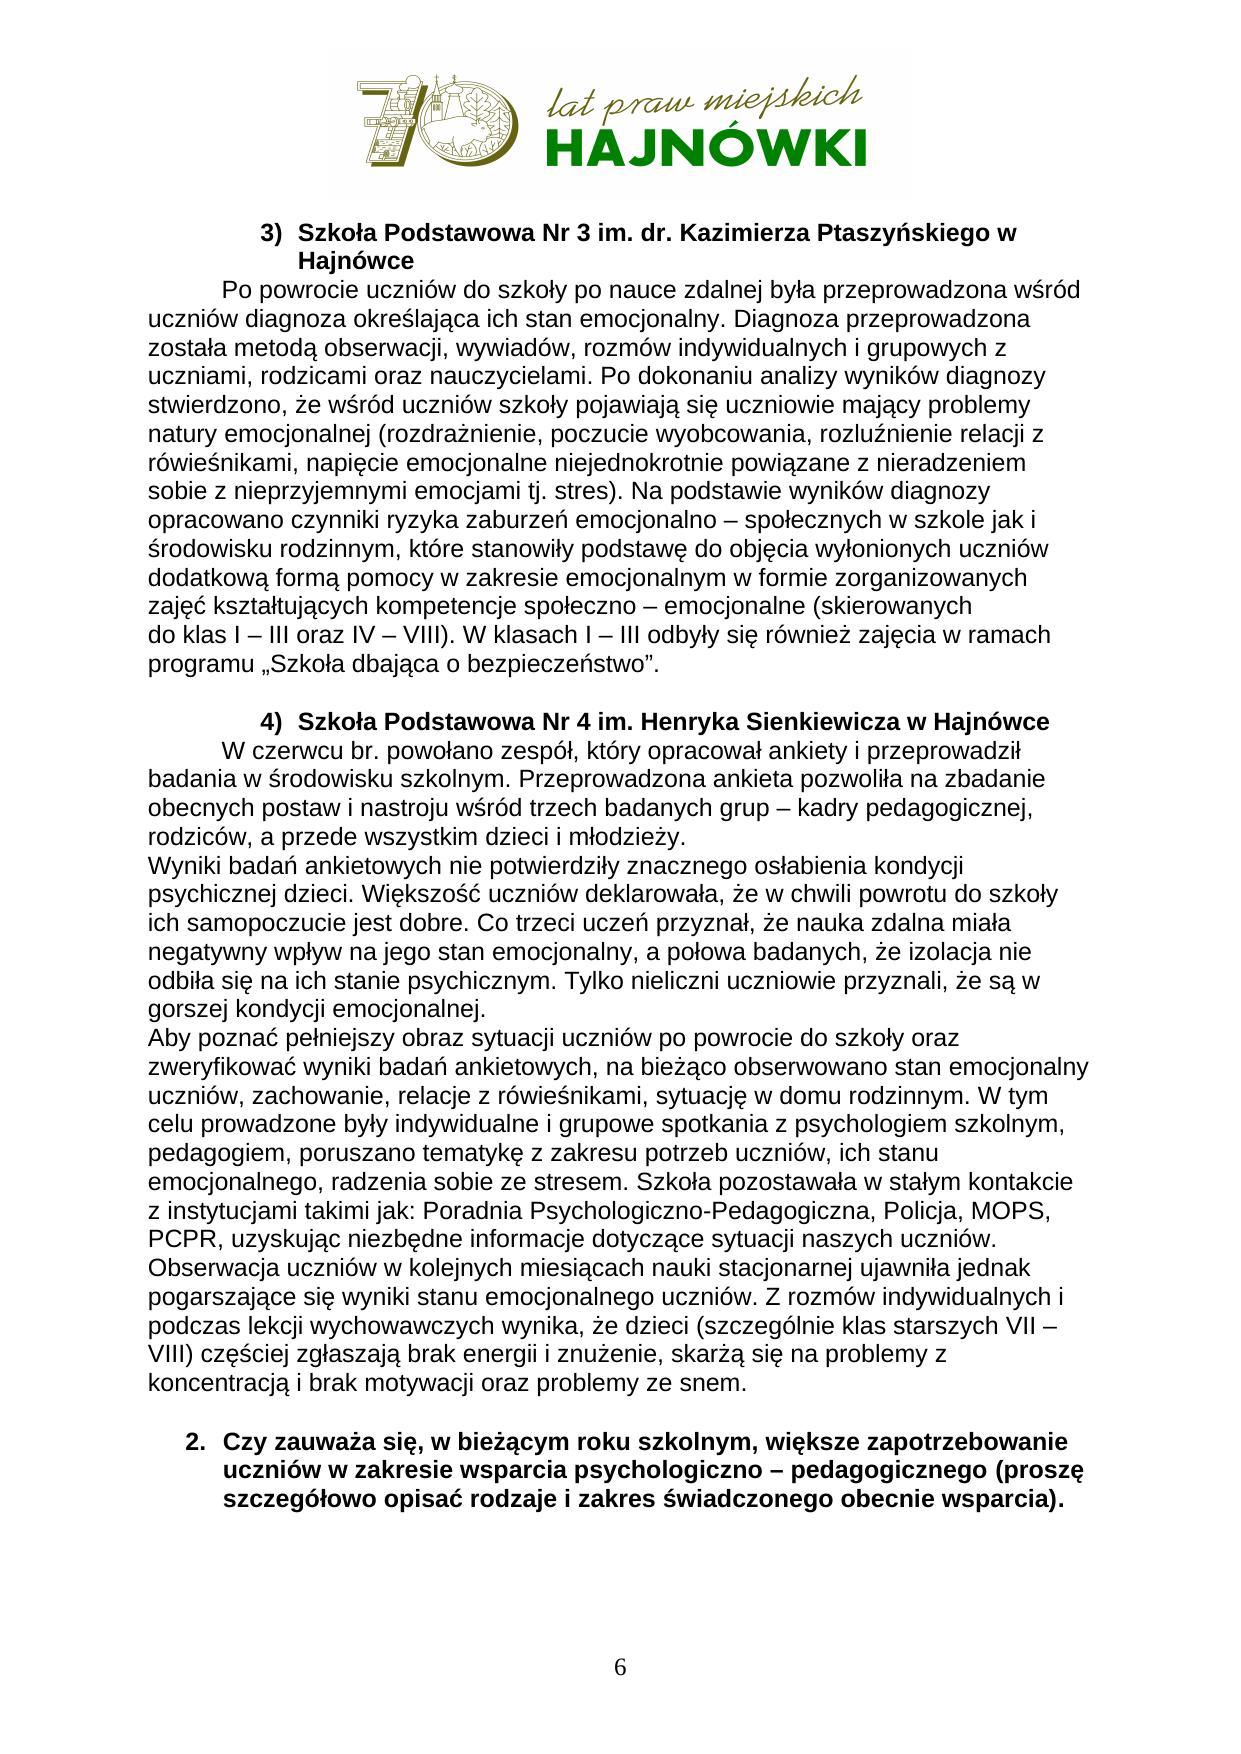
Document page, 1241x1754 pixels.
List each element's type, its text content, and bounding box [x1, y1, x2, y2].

text Aby poznać pełniejszy obraz sytuacji uczniów po powrocie do szkoły oraz zweryfikować wyniki badań ankietowych, na bieżąco obserwowano stan emocjonalny uczniów, zachowanie, relacje z rówieśnikami, sytuację w domu rodzinnym. W tym celu prowadzone były indywidualne i grupowe spotkania z psychologiem szkolnym, pedagogiem, poruszano tematykę z zakresu potrzeb uczniów, ich stanu emocjonalnego, radzenia sobie ze stresem. Szkoła pozostawała w stałym kontakcie z instytucjami takimi jak: Poradnia Psychologiczno-Pedagogiczna, Policja, MOPS, PCPR, uzyskując niezbędne informacje dotyczące sytuacji naszych uczniów. [148, 1023, 1093, 1253]
picture [326, 48, 914, 199]
list Czy zauważa się, w bieżącym roku szkolnym, większe zapotrzebowanie uczniów w zakresie wsparcia psychologiczno – pedagogicznego (proszę szczegółowo opisać rodzaje i zakres świadczonego obecnie wsparcia). [185, 1426, 1093, 1513]
text Wyniki badań ankietowych nie potwierdziły znacznego osłabienia kondycji psychicznej dzieci. Większość uczniów deklarowała, że w chwili powrotu do szkoły ich samopoczucie jest dobre. Co trzeci uczeń przyznał, że nauka zdalna miała negatywny wpływ na jego stan emocjonalny, a połowa badanych, że izolacja nie odbiła się na ich stanie psychicznym. Tylko nieliczni uczniowie przyznali, że są w gorszej kondycji emocjonalnej. [148, 851, 1093, 1023]
text Po powrocie uczniów do szkoły po nauce zdalnej była przeprowadzona wśród uczniów diagnoza określająca ich stan emocjonalny. Diagnoza przeprowadzona została metodą obserwacji, wywiadów, rozmów indywidualnych i grupowych z uczniami, rodzicami oraz nauczycielami. Po dokonaniu analizy wyników diagnozy stwierdzono, że wśród uczniów szkoły pojawiają się uczniowie mający problemy natury emocjonalnej (rozdrażnienie, poczucie wyobcowania, rozluźnienie relacji z rówieśnikami, napięcie emocjonalne niejednokrotnie powiązane z nieradzeniem sobie z nieprzyjemnymi emocjami tj. stres). Na podstawie wyników diagnozy opracowano czynniki ryzyka zaburzeń emocjonalno – społecznych w szkole jak i środowisku rodzinnym, które stanowiły podstawę do objęcia wyłonionych uczniów dodatkową formą pomocy w zakresie emocjonalnym w formie zorganizowanych zajęć kształtujących kompetencje społeczno – emocjonalne (skierowanych do klas I – III oraz IV – VIII). W klasach I – III odbyły się również zajęcia w ramach programu „Szkoła dbająca o bezpieczeństwo”. [148, 275, 1093, 677]
text Obserwacja uczniów w kolejnych miesiącach nauki stacjonarnej ujawniła jednak pogarszające się wyniki stanu emocjonalnego uczniów. Z rozmów indywidualnych i podczas lekcji wychowawczych wynika, że dzieci (szczególnie klas starszych VII – VIII) częściej zgłaszają brak energii i znużenie, skarżą się na problemy z koncentracją i brak motywacji oraz problemy ze snem. [148, 1253, 1093, 1397]
text W czerwcu br. powołano zespół, który opracował ankiety i przeprowadził badania w środowisku szkolnym. Przeprowadzona ankieta pozwoliła na zbadanie obecnych postaw i nastroju wśród trzech badanych grup – kadry pedagogicznej, rodziców, a przede wszystkim dzieci i młodzieży. [148, 736, 1093, 851]
list Szkoła Podstawowa Nr 3 im. dr. Kazimierza Ptaszyńskiego w Hajnówce [260, 217, 1093, 275]
list Szkoła Podstawowa Nr 4 im. Henryka Sienkiewicza w Hajnówce [260, 707, 1093, 736]
